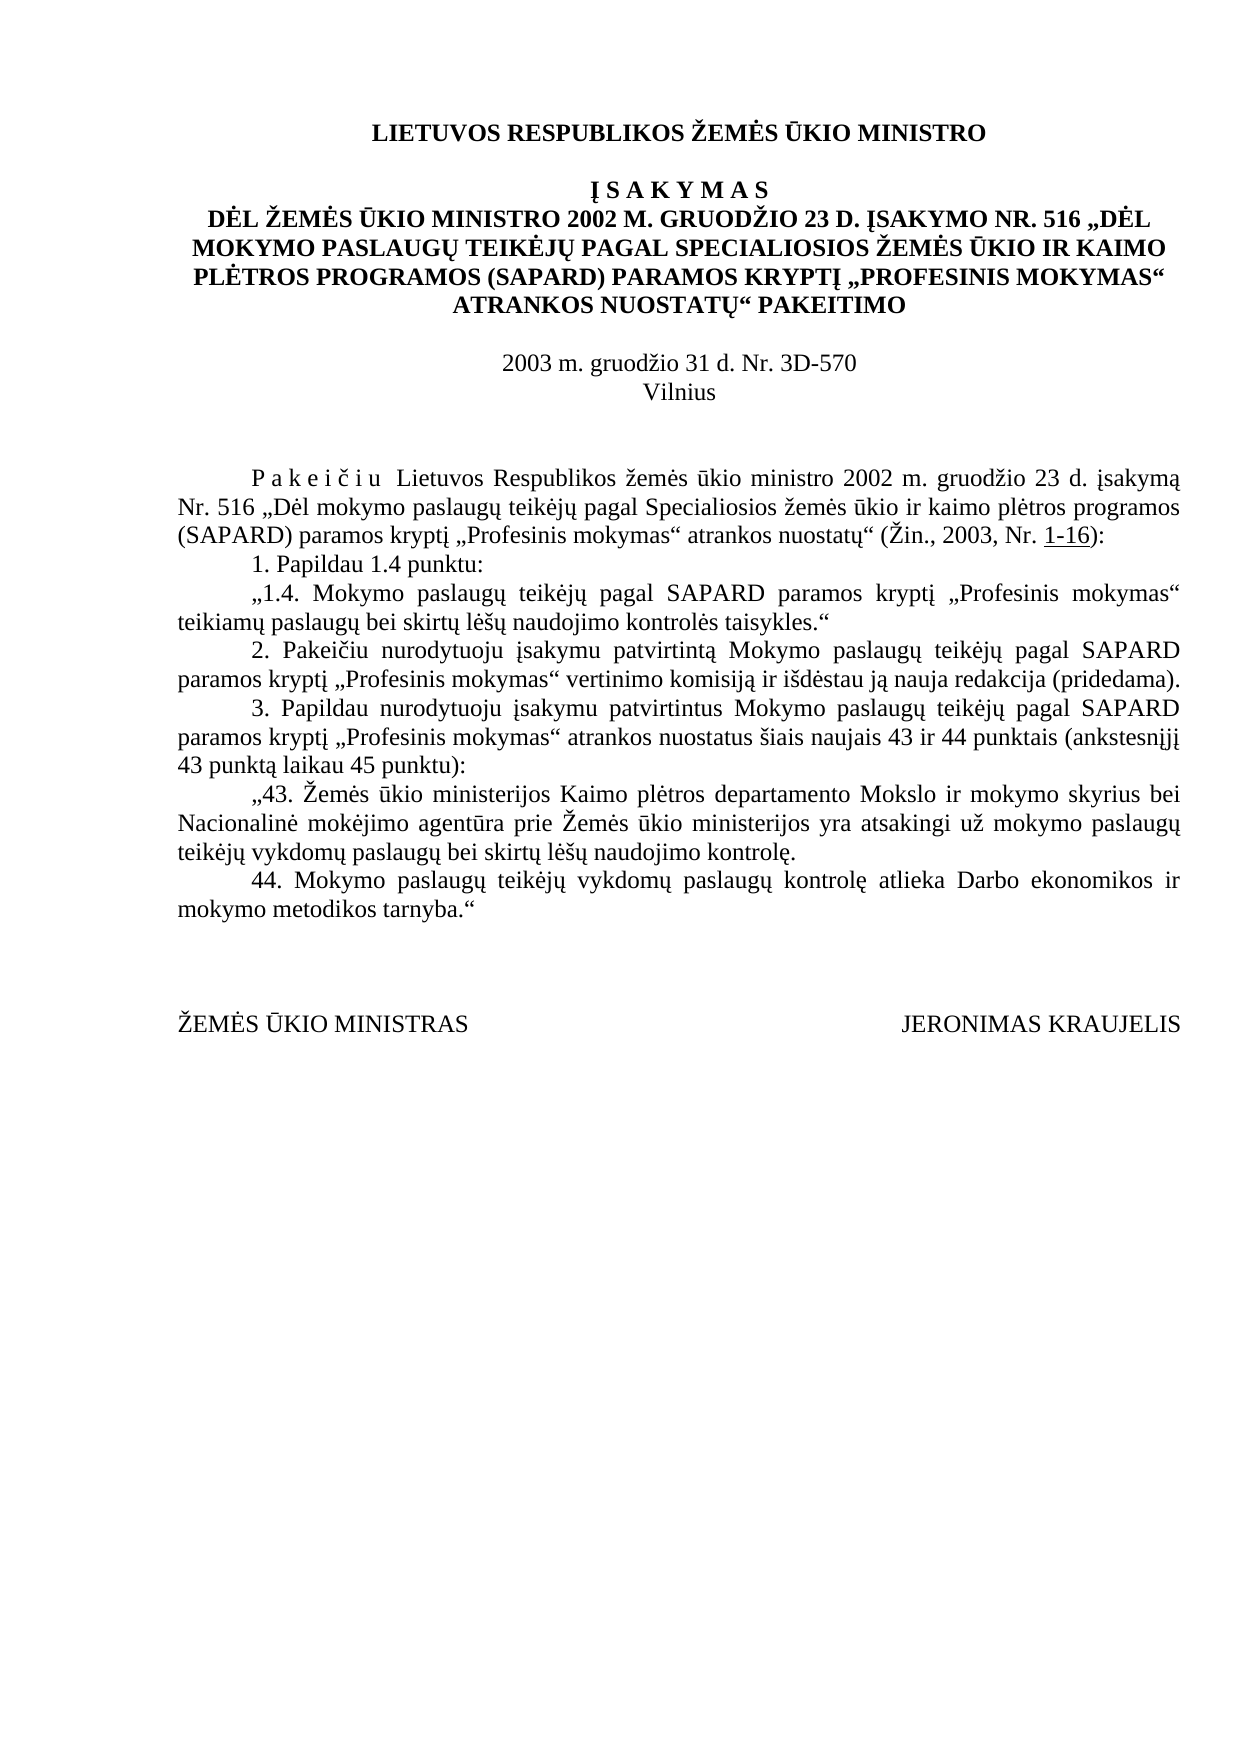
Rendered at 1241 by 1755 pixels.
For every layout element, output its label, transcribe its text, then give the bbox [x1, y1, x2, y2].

text 1. Papildau 1.4 punktu: [177, 549, 1181, 578]
text Vilnius [177, 377, 1181, 406]
text „43. Žemės ūkio ministerijos Kaimo plėtros departamento Mokslo ir mokymo skyrius bei Nacionalinė mokėjimo agentūra prie Žemės ūkio ministerijos yra atsakingi už mokymo paslaugų teikėjų vykdomų paslaugų bei skirtų lėšų naudojimo kontrolę. [177, 779, 1181, 866]
text ŽEMĖS ŪKIO MINISTRAS JERONIMAS KRAUJELIS [177, 1009, 1181, 1038]
text „1.4. Mokymo paslaugų teikėjų pagal SAPARD paramos kryptį „Profesinis mokymas“ teikiamų paslaugų bei skirtų lėšų naudojimo kontrolės taisykles.“ [177, 578, 1181, 636]
text LIETUVOS RESPUBLIKOS ŽEMĖS ŪKIO MINISTRO [177, 118, 1181, 147]
text 2. Pakeičiu nurodytuoju įsakymu patvirtintą Mokymo paslaugų teikėjų pagal SAPARD paramos kryptį „Profesinis mokymas“ vertinimo komisiją ir išdėstau ją nauja redakcija (pridedama). [177, 636, 1181, 693]
text 2003 m. gruodžio 31 d. Nr. 3D-570 [177, 348, 1181, 377]
text Pakeičiu Lietuvos Respublikos žemės ūkio ministro 2002 m. gruodžio 23 d. įsakymą Nr. 516 „Dėl mokymo paslaugų teikėjų pagal Specialiosios žemės ūkio ir kaimo plėtros programos (SAPARD) paramos kryptį „Profesinis mokymas“ atrankos nuostatų“ (Žin., 2003, Nr. 1-16): [177, 463, 1181, 549]
text 3. Papildau nurodytuoju įsakymu patvirtintus Mokymo paslaugų teikėjų pagal SAPARD paramos kryptį „Profesinis mokymas“ atrankos nuostatus šiais naujais 43 ir 44 punktais (ankstesnįjį 43 punktą laikau 45 punktu): [177, 693, 1181, 779]
text 44. Mokymo paslaugų teikėjų vykdomų paslaugų kontrolę atlieka Darbo ekonomikos ir mokymo metodikos tarnyba.“ [177, 866, 1181, 923]
text Į S A K Y M A S [177, 176, 1181, 204]
text DĖL ŽEMĖS ŪKIO MINISTRO 2002 M. GRUODŽIO 23 D. ĮSAKYMO NR. 516 „DĖL MOKYMO PASLAUGŲ TEIKĖJŲ PAGAL SPECIALIOSIOS ŽEMĖS ŪKIO IR KAIMO PLĖTROS PROGRAMOS (SAPARD) PARAMOS KRYPTĮ „PROFESINIS MOKYMAS“ ATRANKOS NUOSTATŲ“ PAKEITIMO [177, 204, 1181, 319]
